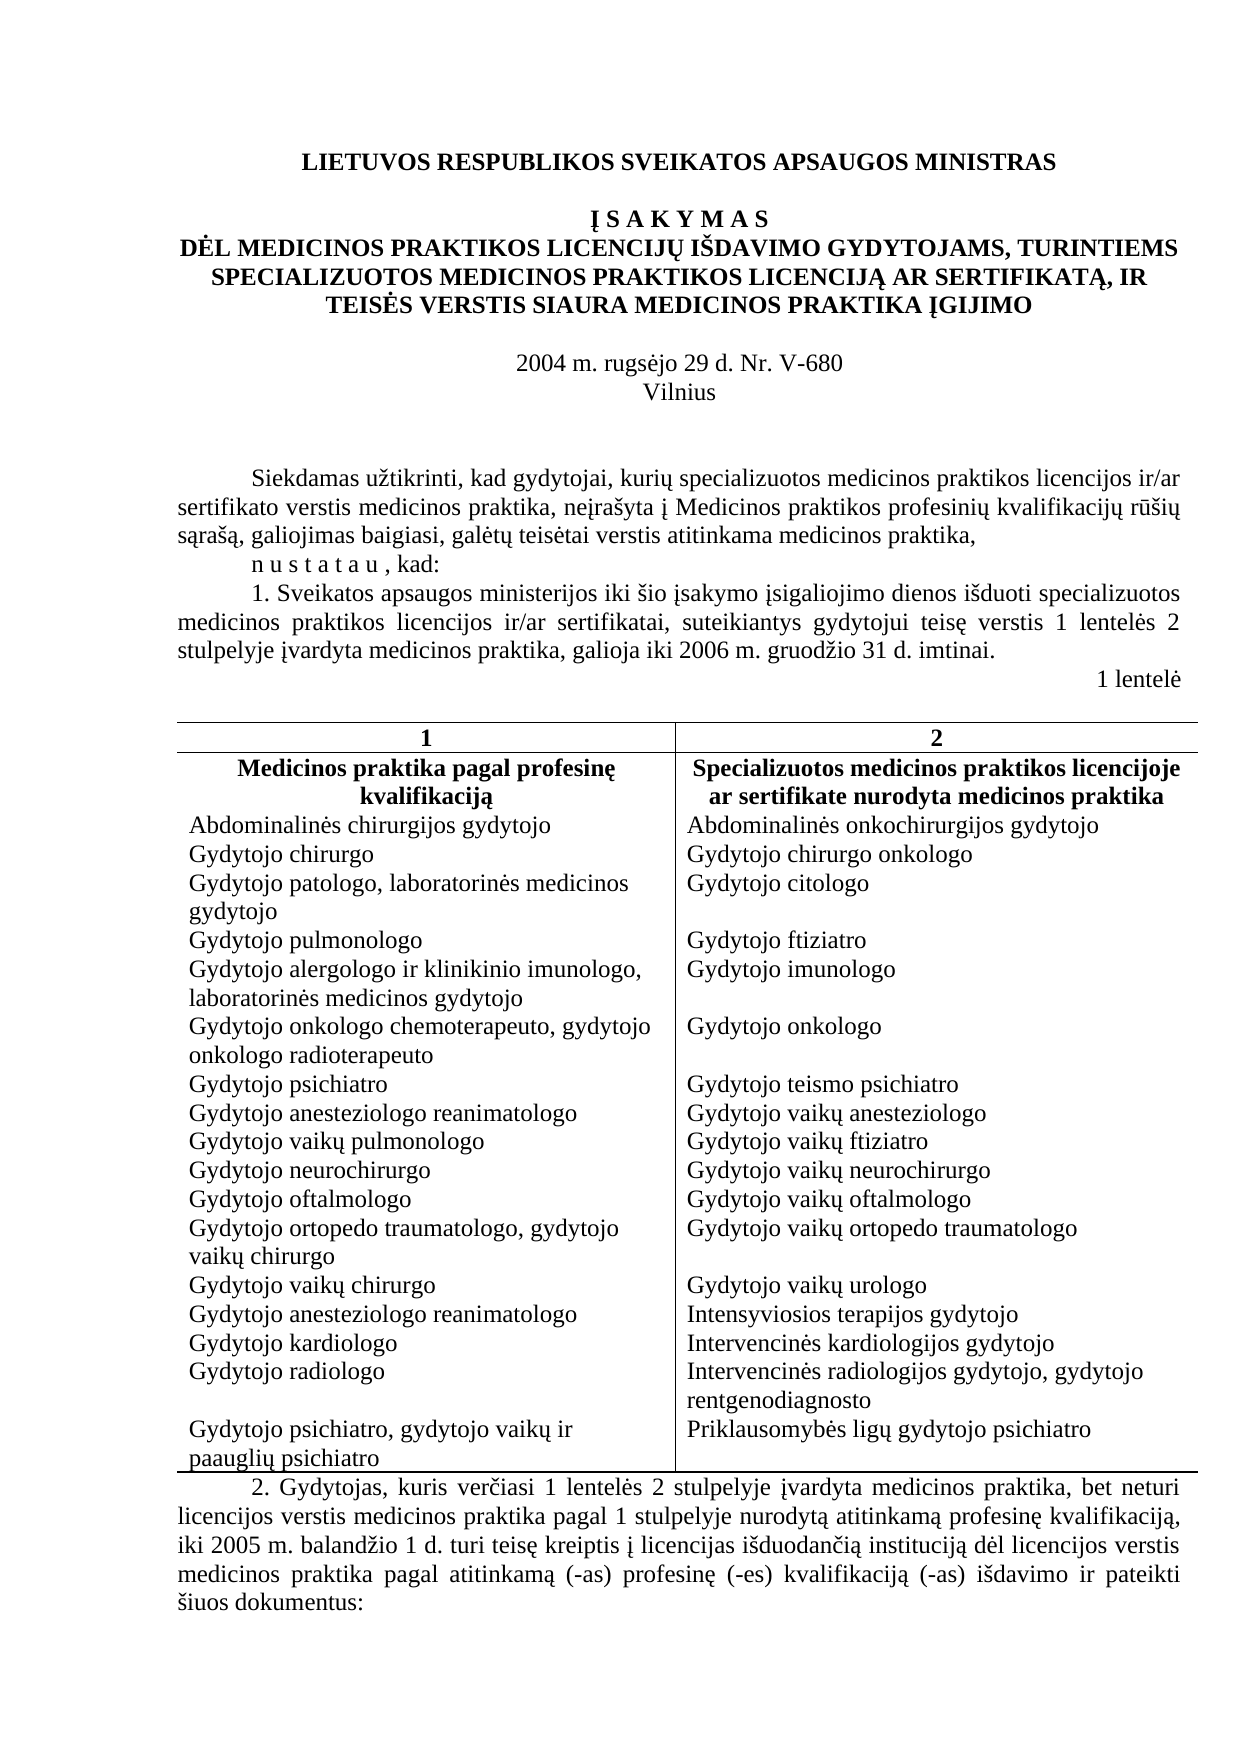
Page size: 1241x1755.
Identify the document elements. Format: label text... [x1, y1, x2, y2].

text LIETUVOS RESPUBLIKOS SVEIKATOS APSAUGOS MINISTRAS [177, 147, 1181, 176]
table_cell Gydytojo vaikų ortopedo traumatologo [676, 1213, 1198, 1270]
table_cell Gydytojo ortopedo traumatologo, gydytojo vaikų chirurgo [177, 1213, 675, 1270]
table_cell Gydytojo imunologo [676, 954, 1198, 1011]
table_cell Gydytojo psichiatro, gydytojo vaikų ir paauglių psichiatro [177, 1414, 675, 1471]
table_cell Gydytojo vaikų neurochirurgo [676, 1155, 1198, 1184]
table_cell Intervencinės kardiologijos gydytojo [676, 1328, 1198, 1356]
table_cell Specializuotos medicinos praktikos licencijoje ar sertifikate nurodyta medicinos praktika [676, 753, 1198, 810]
table_cell Gydytojo pulmonologo [177, 925, 675, 954]
table_cell Gydytojo vaikų oftalmologo [676, 1184, 1198, 1213]
table_cell Gydytojo radiologo [177, 1356, 675, 1414]
table_cell Gydytojo chirurgo [177, 839, 675, 868]
text Vilnius [177, 377, 1181, 406]
text DĖL MEDICINOS PRAKTIKOS LICENCIJŲ IŠDAVIMO GYDYTOJAMS, TURINTIEMS SPECIALIZUOTOS MEDICINOS PRAKTIKOS LICENCIJĄ AR SERTIFIKATĄ, IR TEISĖS VERSTIS SIAURA MEDICINOS PRAKTIKA ĮGIJIMO [177, 233, 1181, 319]
text 1 lentelė [177, 664, 1181, 693]
text 1. Sveikatos apsaugos ministerijos iki šio įsakymo įsigaliojimo dienos išduoti specializuotos medicinos praktikos licencijos ir/ar sertifikatai, suteikiantys gydytojui teisę verstis 1 lentelės 2 stulpelyje įvardyta medicinos praktika, galioja iki 2006 m. gruodžio 31 d. imtinai. [177, 578, 1181, 664]
table_header 1 [177, 723, 675, 752]
table_cell Gydytojo vaikų urologo [676, 1270, 1198, 1299]
table_cell Gydytojo ftiziatro [676, 925, 1198, 954]
text 2. Gydytojas, kuris verčiasi 1 lentelės 2 stulpelyje įvardyta medicinos praktika, bet neturi licencijos verstis medicinos praktika pagal 1 stulpelyje nurodytą atitinkamą profesinę kvalifikaciją, iki 2005 m. balandžio 1 d. turi teisę kreiptis į licencijas išduodančią instituciją dėl licencijos verstis medicinos praktika pagal atitinkamą (-as) profesinę (-es) kvalifikaciją (-as) išdavimo ir pateikti šiuos dokumentus: [177, 1473, 1181, 1616]
text 2004 m. rugsėjo 29 d. Nr. V-680 [177, 348, 1181, 377]
table_cell Gydytojo vaikų pulmonologo [177, 1126, 675, 1155]
table_cell Intervencinės radiologijos gydytojo, gydytojo rentgenodiagnosto [676, 1356, 1198, 1414]
text Į S A K Y M A S [177, 204, 1181, 233]
table_cell Gydytojo chirurgo onkologo [676, 839, 1198, 868]
table_cell Gydytojo oftalmologo [177, 1184, 675, 1213]
table_cell Gydytojo onkologo chemoterapeuto, gydytojo onkologo radioterapeuto [177, 1011, 675, 1069]
table_cell Gydytojo onkologo [676, 1011, 1198, 1069]
table_cell Gydytojo kardiologo [177, 1328, 675, 1356]
text Siekdamas užtikrinti, kad gydytojai, kurių specializuotos medicinos praktikos licencijos ir/ar sertifikato verstis medicinos praktika, neįrašyta į Medicinos praktikos profesinių kvalifikacijų rūšių sąrašą, galiojimas baigiasi, galėtų teisėtai verstis atitinkama medicinos praktika, [177, 463, 1181, 549]
text nustatau, kad: [177, 549, 1181, 578]
table_cell Abdominalinės onkochirurgijos gydytojo [676, 810, 1198, 839]
table_cell Intensyviosios terapijos gydytojo [676, 1299, 1198, 1328]
table_cell Gydytojo neurochirurgo [177, 1155, 675, 1184]
table_cell Gydytojo anesteziologo reanimatologo [177, 1299, 675, 1328]
table_cell Gydytojo patologo, laboratorinės medicinos gydytojo [177, 868, 675, 925]
table_cell Gydytojo teismo psichiatro [676, 1069, 1198, 1098]
table_cell Medicinos praktika pagal profesinę kvalifikaciją [177, 753, 675, 810]
table_cell Gydytojo anesteziologo reanimatologo [177, 1098, 675, 1126]
table_cell Gydytojo vaikų chirurgo [177, 1270, 675, 1299]
table_cell Gydytojo vaikų ftiziatro [676, 1126, 1198, 1155]
table_cell Gydytojo citologo [676, 868, 1198, 925]
table_cell Gydytojo vaikų anesteziologo [676, 1098, 1198, 1126]
table_cell Priklausomybės ligų gydytojo psichiatro [676, 1414, 1198, 1471]
table_cell Gydytojo alergologo ir klinikinio imunologo, laboratorinės medicinos gydytojo [177, 954, 675, 1011]
table_header 2 [676, 723, 1198, 752]
table_cell Gydytojo psichiatro [177, 1069, 675, 1098]
table_cell Abdominalinės chirurgijos gydytojo [177, 810, 675, 839]
